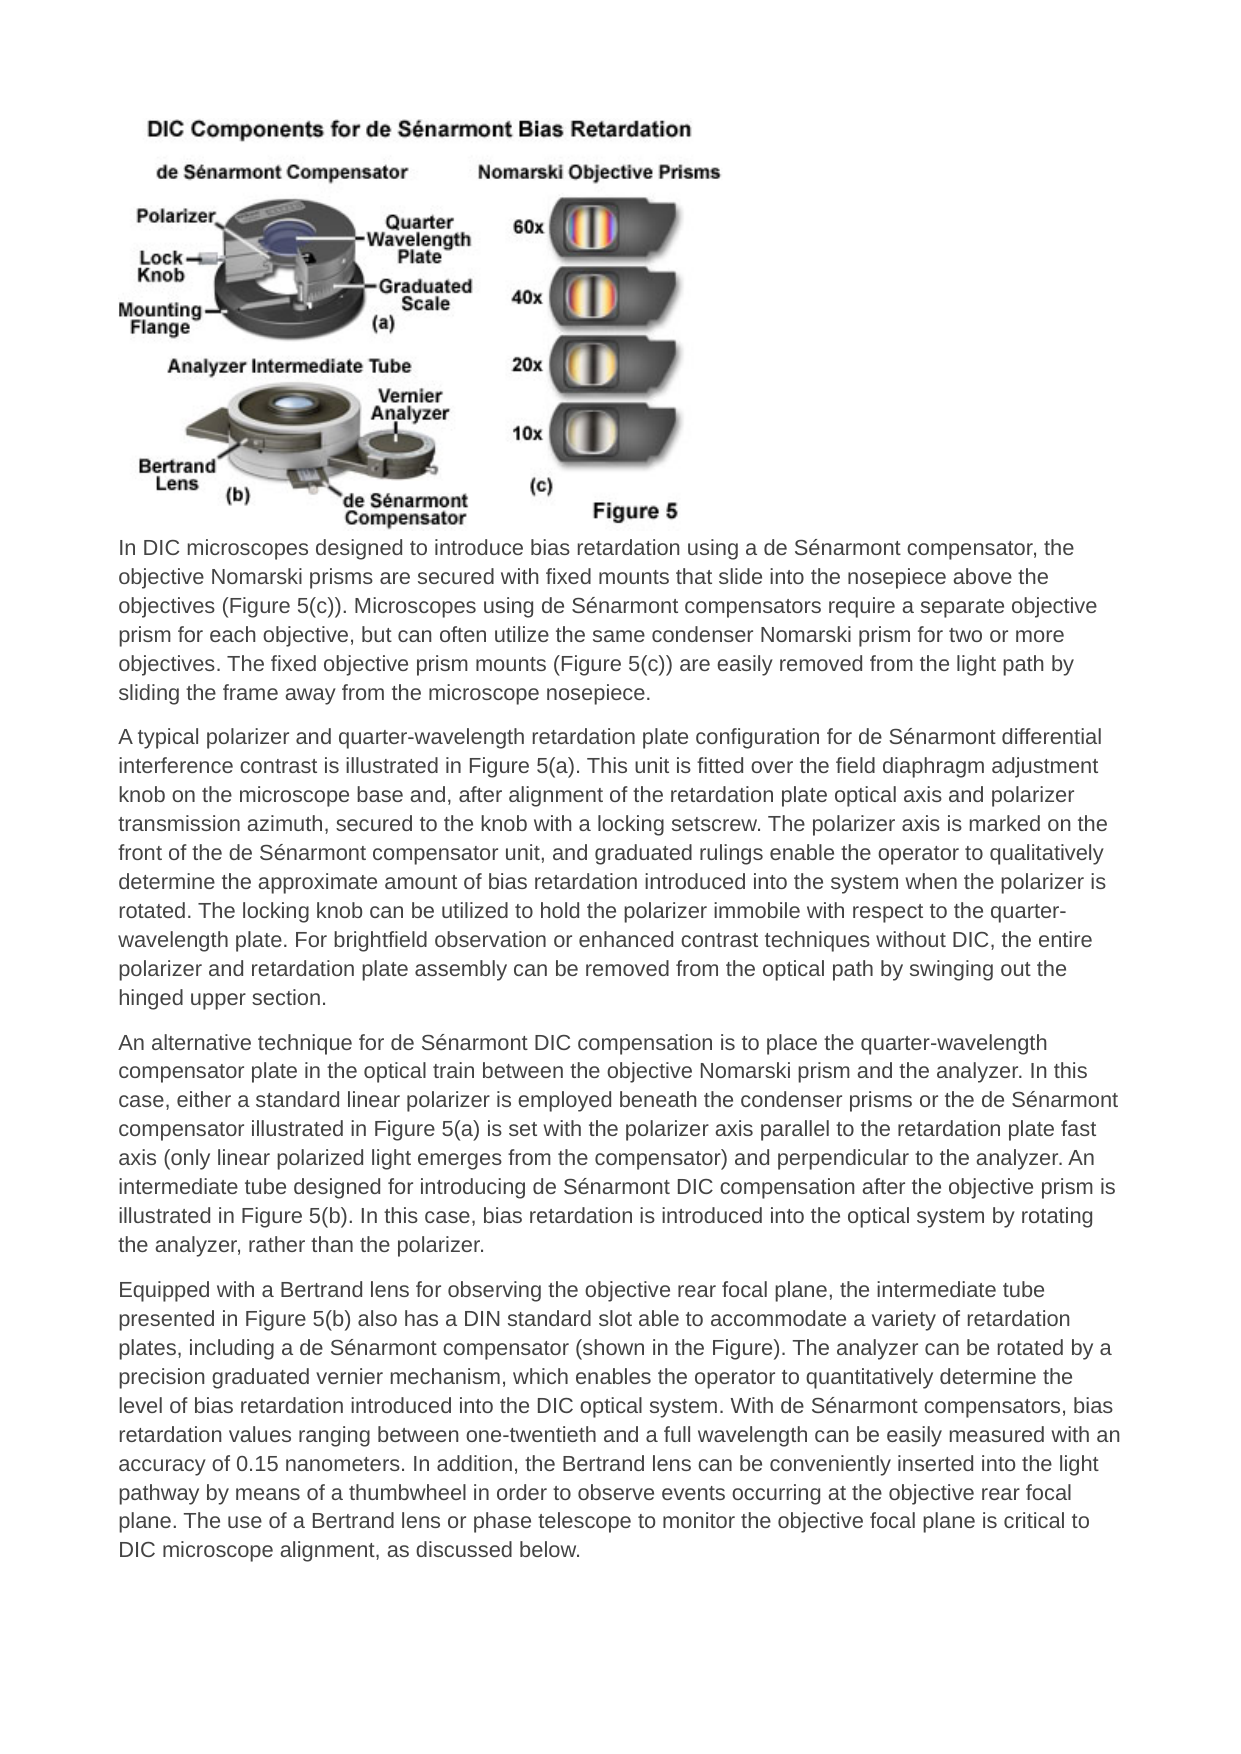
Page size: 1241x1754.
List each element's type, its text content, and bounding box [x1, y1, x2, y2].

text An alternative technique for de Sénarmont DIC compensation is to place the quarter-wavelength compensator plate in the optical train between the objective Nomarski prism and the analyzer. In this case, either a standard linear polarizer is employed beneath the condenser prisms or the de Sénarmont compensator illustrated in Figure 5(a) is set with the polarizer axis parallel to the retardation plate fast axis (only linear polarized light emerges from the compensator) and perpendicular to the analyzer. An intermediate tube designed for introducing de Sénarmont DIC compensation after the objective prism is illustrated in Figure 5(b). In this case, bias retardation is introduced into the optical system by rotating the analyzer, rather than the polarizer. [118, 1029, 1122, 1257]
text In DIC microscopes designed to introduce bias retardation using a de Sénarmont compensator, the objective Nomarski prisms are secured with fixed mounts that slide into the nosepiece above the objectives (Figure 5(c)). Microscopes using de Sénarmont compensators require a separate objective prism for each objective, but can often utilize the same condenser Nomarski prism for two or more objectives. The fixed objective prism mounts (Figure 5(c)) are easily removed from the light path by sliding the frame away from the microscope nosepiece. [118, 535, 1122, 705]
text A typical polarizer and quarter-wavelength retardation plate configuration for de Sénarmont differential interference contrast is illustrated in Figure 5(a). This unit is fitted over the field diaphragm adjustment knob on the microscope base and, after alignment of the retardation plate optical axis and polarizer transmission azimuth, secured to the knob with a locking setscrew. The polarizer axis is marked on the front of the de Sénarmont compensator unit, and graduated rulings enable the operator to qualitatively determine the approximate amount of bias retardation introduced into the system when the polarizer is rotated. The locking knob can be utilized to hold the polarizer immobile with respect to the quarter-wavelength plate. For brightfield observation or enhanced contrast techniques without DIC, the entire polarizer and retardation plate assembly can be removed from the optical path by swinging out the hinged upper section. [118, 724, 1122, 1010]
text Equipped with a Bertrand lens for observing the objective rear focal plane, the intermediate tube presented in Figure 5(b) also has a DIN standard slot able to accommodate a variety of retardation plates, including a de Sénarmont compensator (shown in the Figure). The analyzer can be rotated by a precision graduated vernier mechanism, which enables the operator to quantitatively determine the level of bias retardation introduced into the DIC optical system. With de Sénarmont compensators, bias retardation values ranging between one-twentieth and a full wavelength can be easily measured with an accuracy of 0.15 nanometers. In addition, the Bertrand lens can be conveniently inserted into the light pathway by means of a thumbwheel in order to observe events occurring at the objective rear focal plane. The use of a Bertrand lens or phase telescope to monitor the objective focal plane is critical to DIC microscope alignment, as discussed below. [118, 1277, 1122, 1563]
picture [118, 118, 723, 531]
